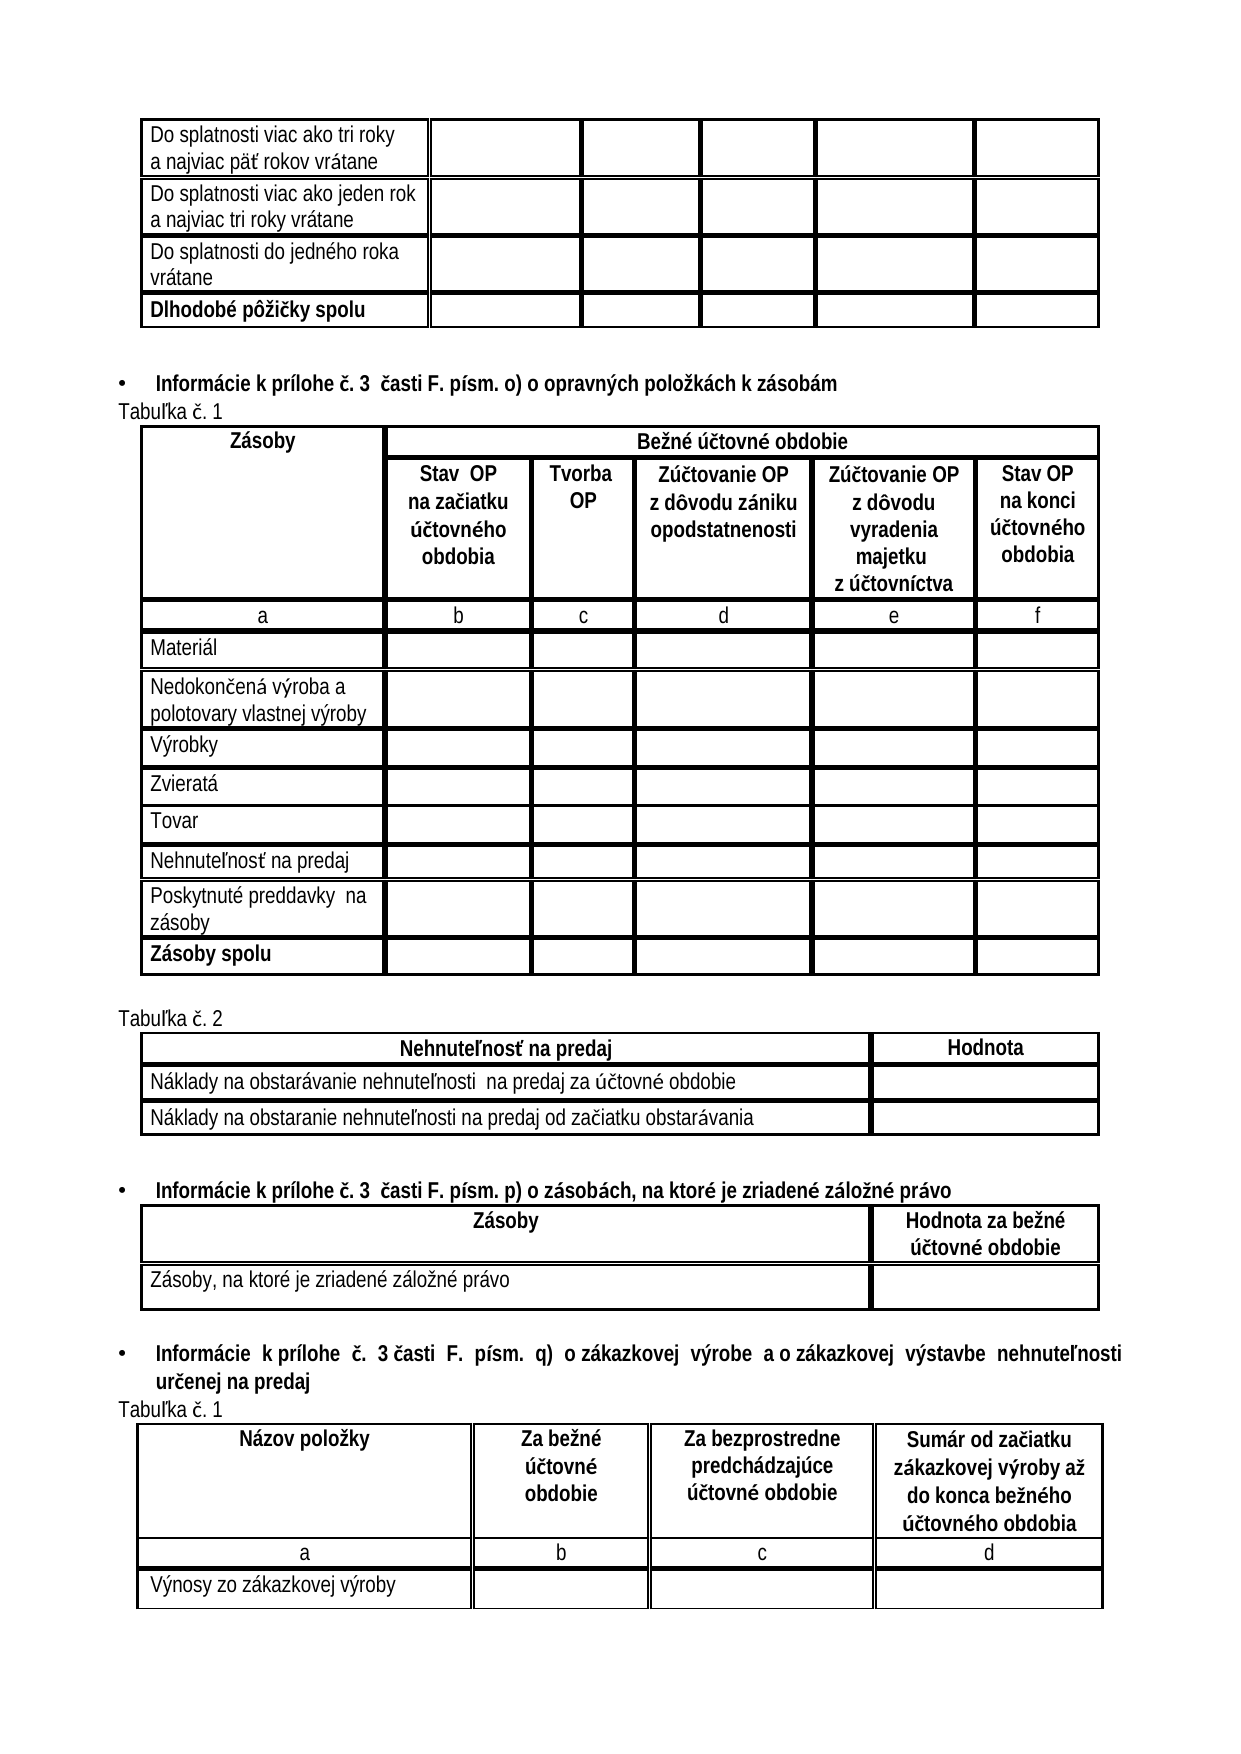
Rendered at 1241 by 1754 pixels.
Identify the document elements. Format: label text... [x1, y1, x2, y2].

table_cell [637, 770, 809, 804]
table_cell [703, 238, 813, 290]
table_cell Zásoby, na ktoré je zriadené záložné právo [143, 1266, 868, 1308]
table_cell d [637, 602, 809, 628]
table_cell [977, 121, 1097, 175]
table_cell [703, 295, 813, 326]
table_cell Stav OP na začiatku účtovného obdobia [388, 460, 529, 597]
table_cell f [978, 602, 1097, 628]
table_cell [534, 847, 632, 877]
table_cell [388, 770, 529, 804]
table_header Názov položky [139, 1425, 470, 1537]
table_header Zásoby [143, 428, 382, 597]
table_cell [534, 882, 632, 935]
list Informácie k prílohe č. 3 časti F. písm. p) o zásobách, na ktoré je zriadené záložné právo [118, 1176, 1122, 1204]
table_cell [432, 295, 579, 326]
text Tabuľka č. 2 [118, 1004, 1122, 1032]
table_cell Tovar [143, 807, 382, 842]
table_cell [703, 180, 813, 233]
table_cell [978, 731, 1097, 765]
table_cell Stav OP na konci účtovného obdobia [978, 460, 1097, 597]
table_cell [815, 770, 973, 804]
table_header Zásoby [143, 1207, 868, 1261]
table_cell [432, 238, 579, 290]
table_cell [534, 770, 632, 804]
table_cell [815, 672, 973, 726]
table_cell [534, 940, 632, 973]
table_cell Do splatnosti viac ako tri roky a najviac päť rokov vrátane [143, 121, 427, 175]
table_cell [637, 731, 809, 765]
table_cell [637, 882, 809, 935]
table_cell [977, 295, 1097, 326]
list Informácie k prílohe č. 3 časti F. písm. o) o opravných položkách k zásobám [118, 369, 1122, 397]
table_cell [388, 731, 529, 765]
list Informácie k prílohe č. 3 časti F. písm. q) o zákazkovej výrobe a o zákazkovej výstavbe nehnuteľnosti určenej na predaj [118, 1339, 1122, 1395]
table_cell [818, 121, 972, 175]
table_cell [475, 1571, 647, 1608]
table_cell [877, 1571, 1101, 1608]
table_cell [637, 847, 809, 877]
table_cell [388, 882, 529, 935]
table_cell [978, 770, 1097, 804]
table_cell [388, 634, 529, 667]
table_cell [977, 238, 1097, 290]
table_cell Výnosy zo zákazkovej výroby [139, 1571, 470, 1608]
table_cell [432, 180, 579, 233]
table_cell [815, 847, 973, 877]
table_cell d [877, 1539, 1101, 1566]
table_cell [388, 847, 529, 877]
table_cell [874, 1103, 1097, 1133]
table_cell Poskytnuté preddavky na zásoby [143, 882, 382, 935]
table_cell [815, 807, 973, 842]
table_cell [818, 180, 972, 233]
table_header Bežné účtovné obdobie [388, 428, 1097, 455]
table_cell Tvorba OP [534, 460, 632, 597]
table_cell Zvieratá [143, 770, 382, 804]
table_cell a [139, 1539, 470, 1566]
table_cell Zúčtovanie OP z dôvodu zániku opodstatnenosti [637, 460, 809, 597]
table_cell Náklady na obstaranie nehnuteľnosti na predaj od začiatku obstarávania [143, 1103, 868, 1133]
table_cell [978, 847, 1097, 877]
table_cell [637, 634, 809, 667]
table_cell [978, 672, 1097, 726]
table_cell Výrobky [143, 731, 382, 765]
table_cell c [534, 602, 632, 628]
table_header Nehnuteľnosť na predaj [143, 1034, 868, 1062]
table_cell [978, 807, 1097, 842]
table_cell [388, 807, 529, 842]
table_cell Nehnuteľnosť na predaj [143, 847, 382, 877]
table_cell [978, 882, 1097, 935]
table_cell [815, 731, 973, 765]
table_header Sumár od začiatku zákazkovej výroby až do konca bežného účtovného obdobia [877, 1425, 1101, 1537]
table_cell b [388, 602, 529, 628]
table_header Za bezprostredne predchádzajúce účtovné obdobie [652, 1425, 872, 1537]
table_cell [388, 672, 529, 726]
table_cell Zúčtovanie OP z dôvodu vyradenia majetku z účtovníctva [815, 460, 973, 597]
table_cell [815, 882, 973, 935]
table_cell [978, 940, 1097, 973]
table_cell Do splatnosti viac ako jeden rok a najviac tri roky vrátane [143, 180, 427, 233]
table_cell [637, 807, 809, 842]
table_cell Materiál [143, 634, 382, 667]
text Tabuľka č. 1 [118, 397, 1122, 425]
table_cell [703, 121, 813, 175]
table_cell [388, 940, 529, 973]
table_cell [977, 180, 1097, 233]
table_cell [534, 731, 632, 765]
table_cell [534, 634, 632, 667]
table_cell Náklady na obstarávanie nehnuteľnosti na predaj za účtovné obdobie [143, 1067, 868, 1098]
table_cell [584, 121, 698, 175]
table_cell c [652, 1539, 872, 1566]
text Tabuľka č. 1 [118, 1395, 1122, 1423]
table_cell [815, 940, 973, 973]
table_cell e [815, 602, 973, 628]
table_cell [874, 1067, 1097, 1098]
table_cell [584, 180, 698, 233]
table_cell [818, 295, 972, 326]
table_header Hodnota za bežné účtovné obdobie [874, 1207, 1097, 1261]
table_cell Do splatnosti do jedného roka vrátane [143, 238, 427, 290]
table_cell [815, 634, 973, 667]
table_cell [534, 672, 632, 726]
table_cell [978, 634, 1097, 667]
table_cell a [143, 602, 382, 628]
table_cell Zásoby spolu [143, 940, 382, 973]
table_header Za bežné účtovné obdobie [475, 1425, 647, 1537]
table_cell [637, 940, 809, 973]
table_cell [534, 807, 632, 842]
table_cell [637, 672, 809, 726]
table_cell [432, 121, 579, 175]
table_cell [584, 295, 698, 326]
table_cell [652, 1571, 872, 1608]
table_header Hodnota [874, 1034, 1097, 1062]
table_cell b [475, 1539, 647, 1566]
table_cell [584, 238, 698, 290]
table_cell Nedokončená výroba a polotovary vlastnej výroby [143, 672, 382, 726]
table_cell [818, 238, 972, 290]
table_cell Dlhodobé pôžičky spolu [143, 295, 427, 326]
table_cell [874, 1266, 1097, 1308]
